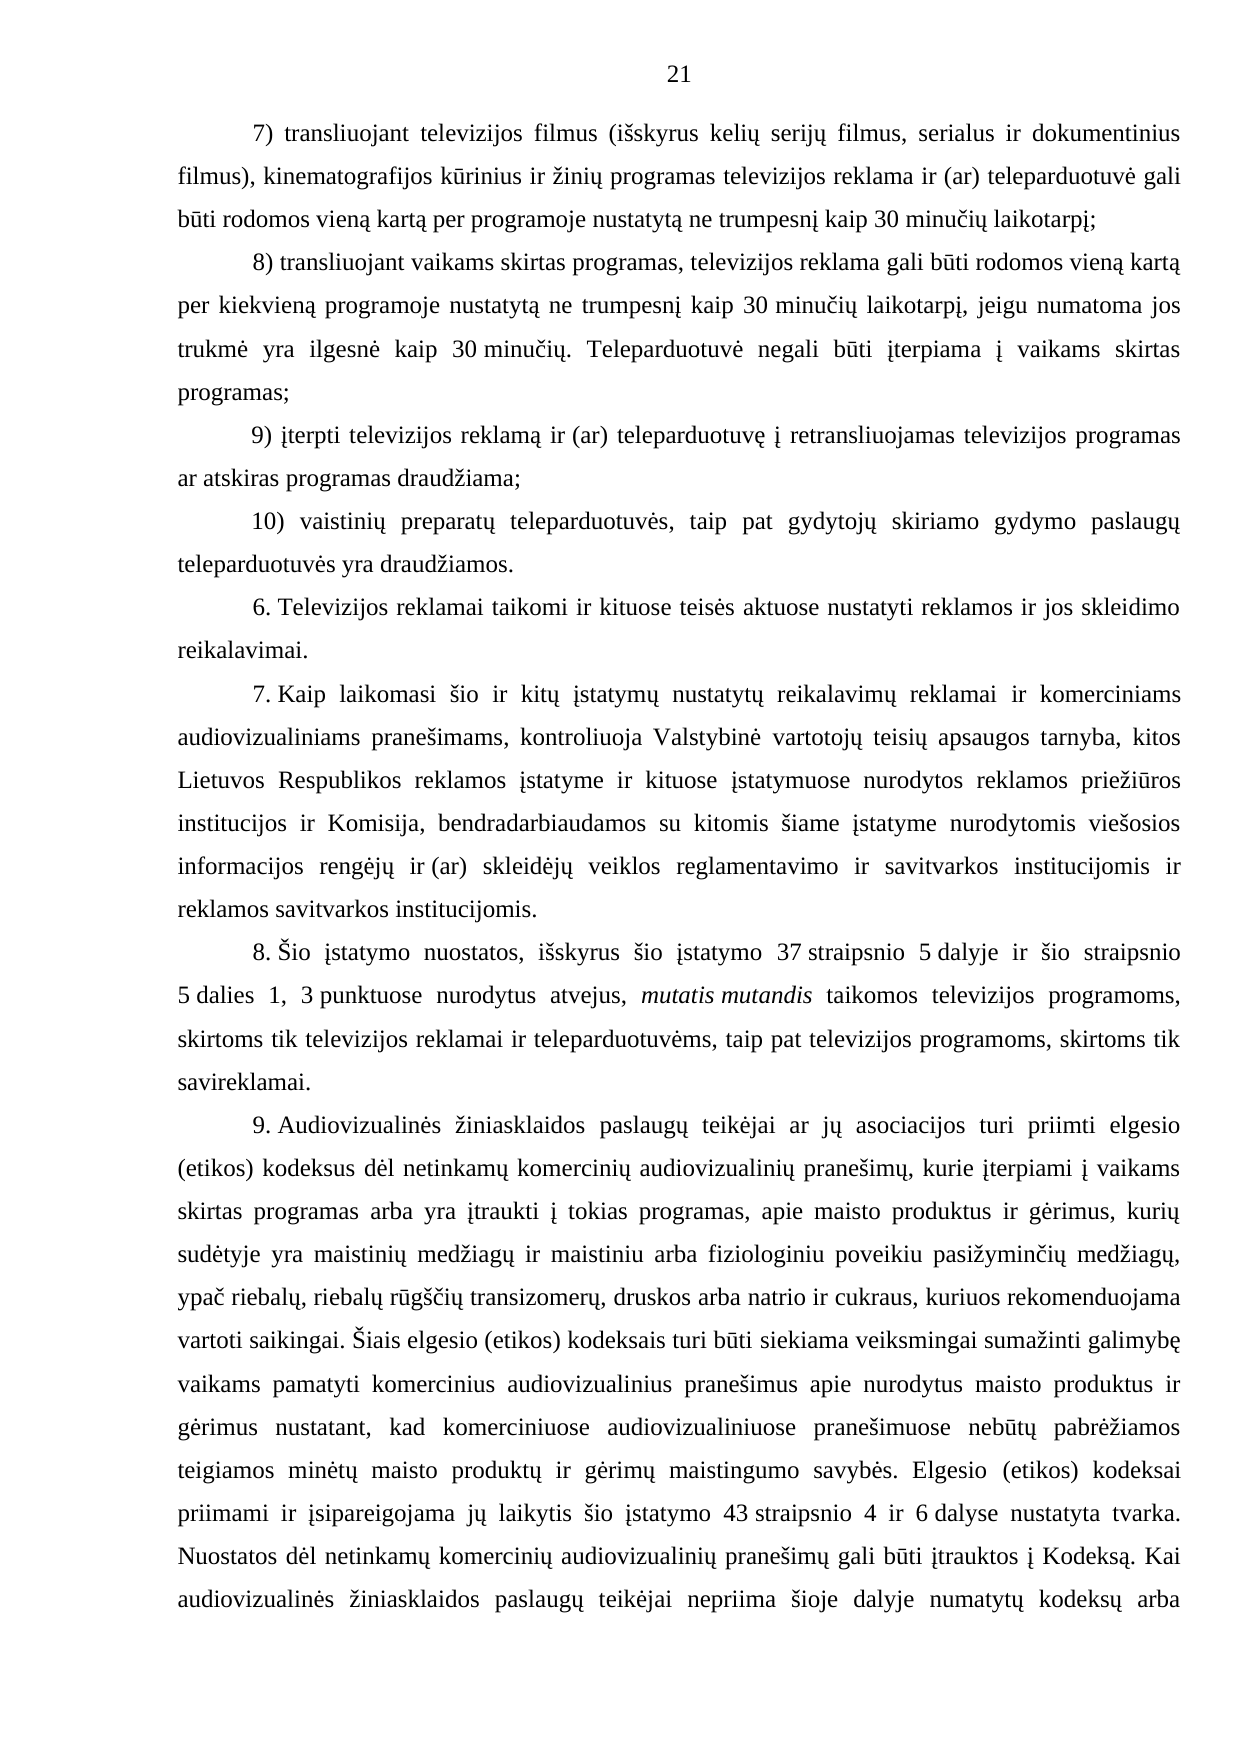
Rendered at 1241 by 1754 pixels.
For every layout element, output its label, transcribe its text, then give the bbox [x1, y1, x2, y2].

text 9) įterpti televizijos reklamą ir (ar) teleparduotuvę į retransliuojamas televizijos programas ar atskiras programas draudžiama; [177, 420, 1181, 492]
text 9. Audiovizualinės žiniasklaidos paslaugų teikėjai ar jų asociacijos turi priimti elgesio (etikos) kodeksus dėl netinkamų komercinių audiovizualinių pranešimų, kurie įterpiami į vaikams skirtas programas arba yra įtraukti į tokias programas, apie maisto produktus ir gėrimus, kurių sudėtyje yra maistinių medžiagų ir maistiniu arba fiziologiniu poveikiu pasižyminčių medžiagų, ypač riebalų, riebalų rūgščių transizomerų, druskos arba natrio ir cukraus, kuriuos rekomenduojama vartoti saikingai. Šiais elgesio (etikos) kodeksais turi būti siekiama veiksmingai sumažinti galimybę vaikams pamatyti komercinius audiovizualinius pranešimus apie nurodytus maisto produktus ir gėrimus nustatant, kad komerciniuose audiovizualiniuose pranešimuose nebūtų pabrėžiamos teigiamos minėtų maisto produktų ir gėrimų maistingumo savybės. Elgesio (etikos) kodeksai priimami ir įsipareigojama jų laikytis šio įstatymo 43 straipsnio 4 ir 6 dalyse nustatyta tvarka. Nuostatos dėl netinkamų komercinių audiovizualinių pranešimų gali būti įtrauktos į Kodeksą. Kai audiovizualinės žiniasklaidos paslaugų teikėjai nepriima šioje dalyje numatytų kodeksų arba [177, 1110, 1181, 1613]
text 7. Kaip laikomasi šio ir kitų įstatymų nustatytų reikalavimų reklamai ir komerciniams audiovizualiniams pranešimams, kontroliuoja Valstybinė vartotojų teisių apsaugos tarnyba, kitos Lietuvos Respublikos reklamos įstatyme ir kituose įstatymuose nurodytos reklamos priežiūros institucijos ir Komisija, bendradarbiaudamos su kitomis šiame įstatyme nurodytomis viešosios informacijos rengėjų ir (ar) skleidėjų veiklos reglamentavimo ir savitvarkos institucijomis ir reklamos savitvarkos institucijomis. [177, 679, 1181, 923]
text 7) transliuojant televizijos filmus (išskyrus kelių serijų filmus, serialus ir dokumentinius filmus), kinematografijos kūrinius ir žinių programas televizijos reklama ir (ar) teleparduotuvė gali būti rodomos vieną kartą per programoje nustatytą ne trumpesnį kaip 30 minučių laikotarpį; [177, 118, 1181, 233]
text 10) vaistinių preparatų teleparduotuvės, taip pat gydytojų skiriamo gydymo paslaugų teleparduotuvės yra draudžiamos. [177, 506, 1181, 578]
text 8) transliuojant vaikams skirtas programas, televizijos reklama gali būti rodomos vieną kartą per kiekvieną programoje nustatytą ne trumpesnį kaip 30 minučių laikotarpį, jeigu numatoma jos trukmė yra ilgesnė kaip 30 minučių. Teleparduotuvė negali būti įterpiama į vaikams skirtas programas; [177, 247, 1181, 406]
text 6. Televizijos reklamai taikomi ir kituose teisės aktuose nustatyti reklamos ir jos skleidimo reikalavimai. [177, 592, 1181, 664]
text 8. Šio įstatymo nuostatos, išskyrus šio įstatymo 37 straipsnio 5 dalyje ir šio straipsnio 5 dalies 1, 3 punktuose nurodytus atvejus, mutatis mutandis taikomos televizijos programoms, skirtoms tik televizijos reklamai ir teleparduotuvėms, taip pat televizijos programoms, skirtoms tik savireklamai. [177, 937, 1181, 1096]
